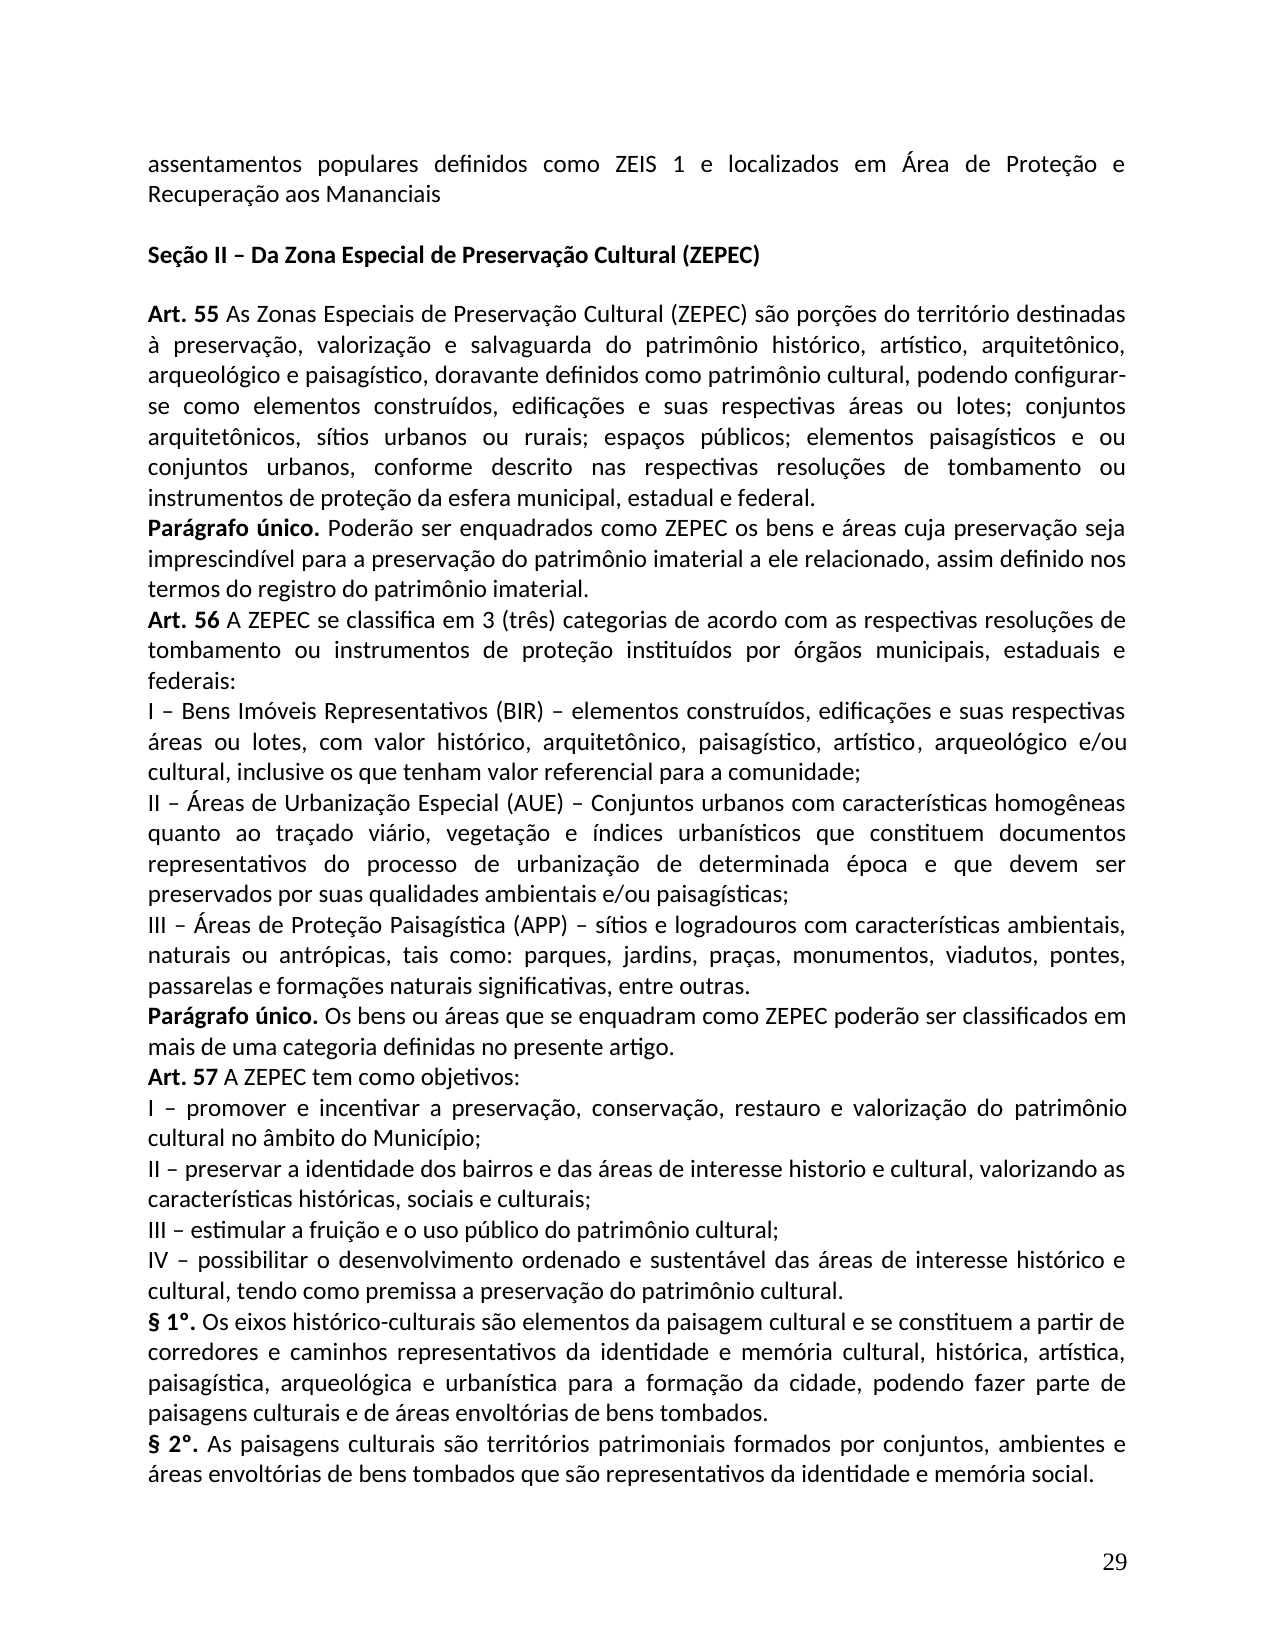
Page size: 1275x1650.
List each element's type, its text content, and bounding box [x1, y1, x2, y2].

text Seção II – Da Zona Especial de Preservação Cultural (ZEPEC) [148, 239, 1127, 270]
text II – preservar a identidade dos bairros e das áreas de interesse historio e cultural, valorizando as características históricas, sociais e culturais; [148, 1153, 1127, 1214]
text § 2º. As paisagens culturais são territórios patrimoniais formados por conjuntos, ambientes e áreas envoltórias de bens tombados que são representativos da identidade e memória social. [148, 1428, 1127, 1489]
text assentamentos populares definidos como ZEIS 1 e localizados em Área de Proteção e Recuperação aos Mananciais [148, 148, 1127, 209]
text Art. 55 As Zonas Especiais de Preservação Cultural (ZEPEC) são porções do território destinadas à preservação, valorização e salvaguarda do patrimônio histórico, artístico, arquitetônico, arqueológico e paisagístico, doravante definidos como patrimônio cultural, podendo configurar-se como elementos construídos, edificações e suas respectivas áreas ou lotes; conjuntos arquitetônicos, sítios urbanos ou rurais; espaços públicos; elementos paisagísticos e ou conjuntos urbanos, conforme descrito nas respectivas resoluções de tombamento ou instrumentos de proteção da esfera municipal, estadual e federal. [148, 298, 1127, 512]
text § 1º. Os eixos histórico-culturais são elementos da paisagem cultural e se constituem a partir de corredores e caminhos representativos da identidade e memória cultural, histórica, artística, paisagística, arqueológica e urbanística para a formação da cidade, podendo fazer parte de paisagens culturais e de áreas envoltórias de bens tombados. [148, 1306, 1127, 1428]
text Parágrafo único. Poderão ser enquadrados como ZEPEC os bens e áreas cuja preservação seja imprescindível para a preservação do patrimônio imaterial a ele relacionado, assim definido nos termos do registro do patrimônio imaterial. [148, 512, 1127, 604]
text III – Áreas de Proteção Paisagística (APP) – sítios e logradouros com características ambientais, naturais ou antrópicas, tais como: parques, jardins, praças, monumentos, viadutos, pontes, passarelas e formações naturais significativas, entre outras. [148, 909, 1127, 1001]
text Art. 56 A ZEPEC se classifica em 3 (três) categorias de acordo com as respectivas resoluções de tombamento ou instrumentos de proteção instituídos por órgãos municipais, estaduais e federais: [148, 604, 1127, 695]
text I – promover e incentivar a preservação, conservação, restauro e valorização do patrimônio cultural no âmbito do Município; [148, 1092, 1127, 1153]
text Parágrafo único. Os bens ou áreas que se enquadram como ZEPEC poderão ser classificados em mais de uma categoria definidas no presente artigo. [148, 1001, 1127, 1062]
text I – Bens Imóveis Representativos (BIR) – elementos construídos, edificações e suas respectivas áreas ou lotes, com valor histórico, arquitetônico, paisagístico, artístico, arqueológico e/ou cultural, inclusive os que tenham valor referencial para a comunidade; [148, 695, 1127, 787]
text II – Áreas de Urbanização Especial (AUE) – Conjuntos urbanos com características homogêneas quanto ao traçado viário, vegetação e índices urbanísticos que constituem documentos representativos do processo de urbanização de determinada época e que devem ser preservados por suas qualidades ambientais e/ou paisagísticas; [148, 787, 1127, 909]
text III – estimular a fruição e o uso público do patrimônio cultural; [148, 1214, 1127, 1245]
text IV – possibilitar o desenvolvimento ordenado e sustentável das áreas de interesse histórico e cultural, tendo como premissa a preservação do patrimônio cultural. [148, 1245, 1127, 1306]
text Art. 57 A ZEPEC tem como objetivos: [148, 1062, 1127, 1092]
